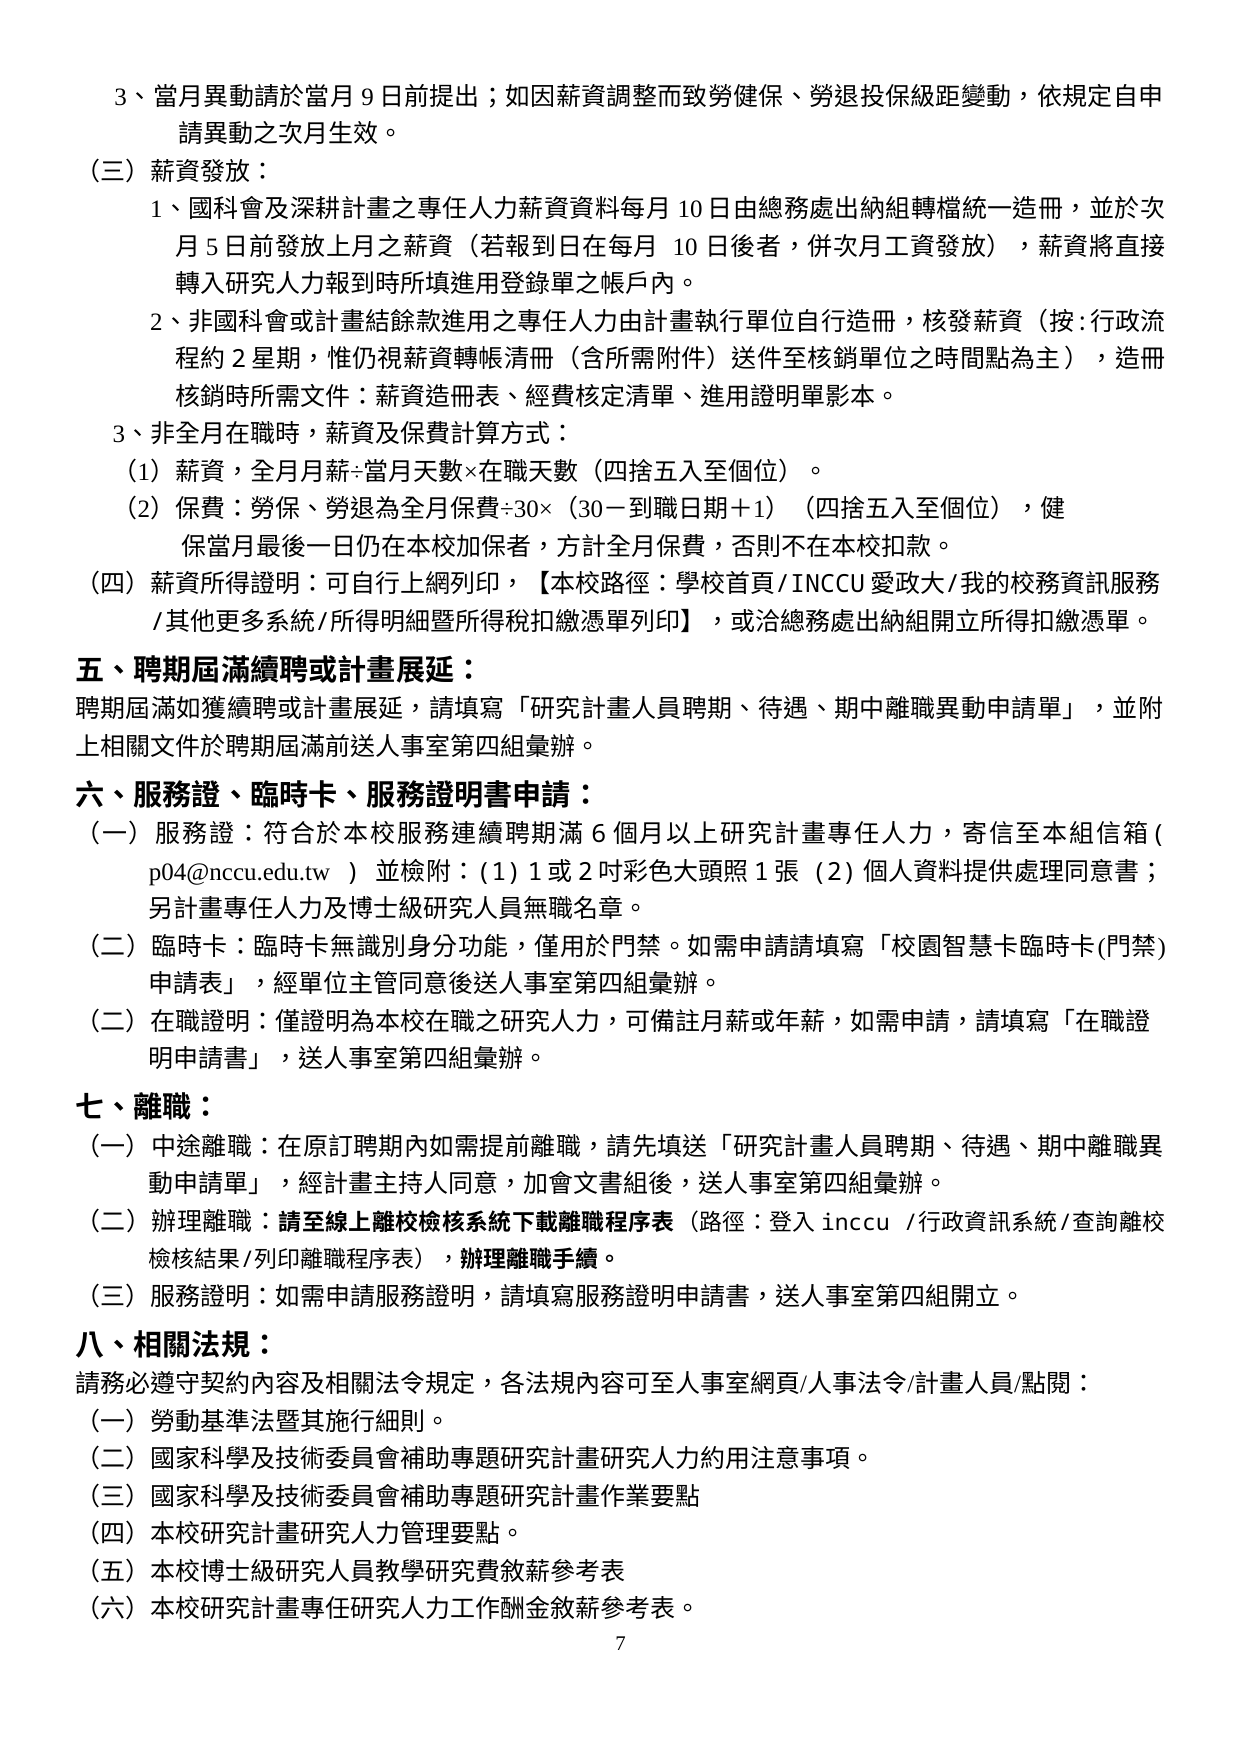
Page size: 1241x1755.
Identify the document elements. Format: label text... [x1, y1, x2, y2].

text （2）保費：勞保、勞退為全月保費÷30×（30－到職日期＋1）（四捨五入至個位），健 [75, 487, 1166, 525]
text （二）辦理離職：請至線上離校檢核系統下載離職程序表（路徑：登入inccu /行政資訊系統/查詢離校檢核結果/列印離職程序表），辦理離職手續。 [75, 1200, 1166, 1275]
text （六）本校研究計畫專任研究人力工作酬金敘薪參考表。 [75, 1587, 1166, 1625]
text （二）在職證明：僅證明為本校在職之研究人力，可備註月薪或年薪，如需申請，請填寫「在職證明申請書」，送人事室第四組彙辦。 [75, 1000, 1166, 1075]
text （四）本校研究計畫研究人力管理要點。 [75, 1512, 1166, 1550]
text （三）服務證明：如需申請服務證明，請填寫服務證明申請書，送人事室第四組開立。 [75, 1275, 1166, 1312]
text 保當月最後一日仍在本校加保者，方計全月保費，否則不在本校扣款。 [75, 525, 1166, 562]
text 1、國科會及深耕計畫之專任人力薪資資料每月10日由總務處出納組轉檔統一造冊，並於次月5日前發放上月之薪資（若報到日在每月 10 日後者，併次月工資發放），薪資將直接轉入研究人力報到時所填進用登錄單之帳戶內。 [150, 187, 1166, 300]
text 3、當月異動請於當月9日前提出；如因薪資調整而致勞健保、勞退投保級距變動，依規定自申請異動之次月生效。 [75, 75, 1166, 150]
text 五、聘期屆滿續聘或計畫展延： [75, 650, 1166, 687]
text 八、相關法規： [75, 1325, 1166, 1362]
text （二）臨時卡：臨時卡無識別身分功能，僅用於門禁。如需申請請填寫「校園智慧卡臨時卡(門禁)申請表」，經單位主管同意後送人事室第四組彙辦。 [75, 925, 1166, 1000]
text 請務必遵守契約內容及相關法令規定，各法規內容可至人事室網頁/人事法令/計畫人員/點閱： [75, 1362, 1166, 1400]
text （一）服務證：符合於本校服務連續聘期滿6個月以上研究計畫專任人力，寄信至本組信箱( p04@nccu.edu.tw ) 並檢附：(1) 1或2吋彩色大頭照1張 (2) 個人資料提供處理同意書；另計畫專任人力及博士級研究人員無職名章。 [75, 812, 1166, 925]
text （1）薪資，全月月薪÷當月天數×在職天數（四捨五入至個位）。 [75, 450, 1166, 487]
text 七、離職： [75, 1087, 1166, 1125]
text 3、非全月在職時，薪資及保費計算方式： [75, 412, 1166, 450]
text （五）本校博士級研究人員教學研究費敘薪參考表 [75, 1550, 1166, 1587]
text （三）薪資發放： [75, 150, 1166, 187]
text （三）國家科學及技術委員會補助專題研究計畫作業要點 [75, 1475, 1166, 1512]
text （二）國家科學及技術委員會補助專題研究計畫研究人力約用注意事項。 [75, 1437, 1166, 1475]
text （四）薪資所得證明：可自行上網列印，【本校路徑：學校首頁/INCCU愛政大/我的校務資訊服務/其他更多系統/所得明細暨所得稅扣繳憑單列印】，或洽總務處出納組開立所得扣繳憑單。 [75, 562, 1166, 637]
text 六、服務證、臨時卡、服務證明書申請： [75, 775, 1166, 812]
text 2、非國科會或計畫結餘款進用之專任人力由計畫執行單位自行造冊，核發薪資（按:行政流程約2星期，惟仍視薪資轉帳清冊（含所需附件）送件至核銷單位之時間點為主），造冊核銷時所需文件：薪資造冊表、經費核定清單、進用證明單影本。 [150, 300, 1166, 412]
text 聘期屆滿如獲續聘或計畫展延，請填寫「研究計畫人員聘期、待遇、期中離職異動申請單」，並附上相關文件於聘期屆滿前送人事室第四組彙辦。 [75, 687, 1166, 762]
text （一）中途離職：在原訂聘期內如需提前離職，請先填送「研究計畫人員聘期、待遇、期中離職異動申請單」，經計畫主持人同意，加會文書組後，送人事室第四組彙辦。 [75, 1125, 1166, 1200]
text （一）勞動基準法暨其施行細則。 [75, 1400, 1166, 1437]
